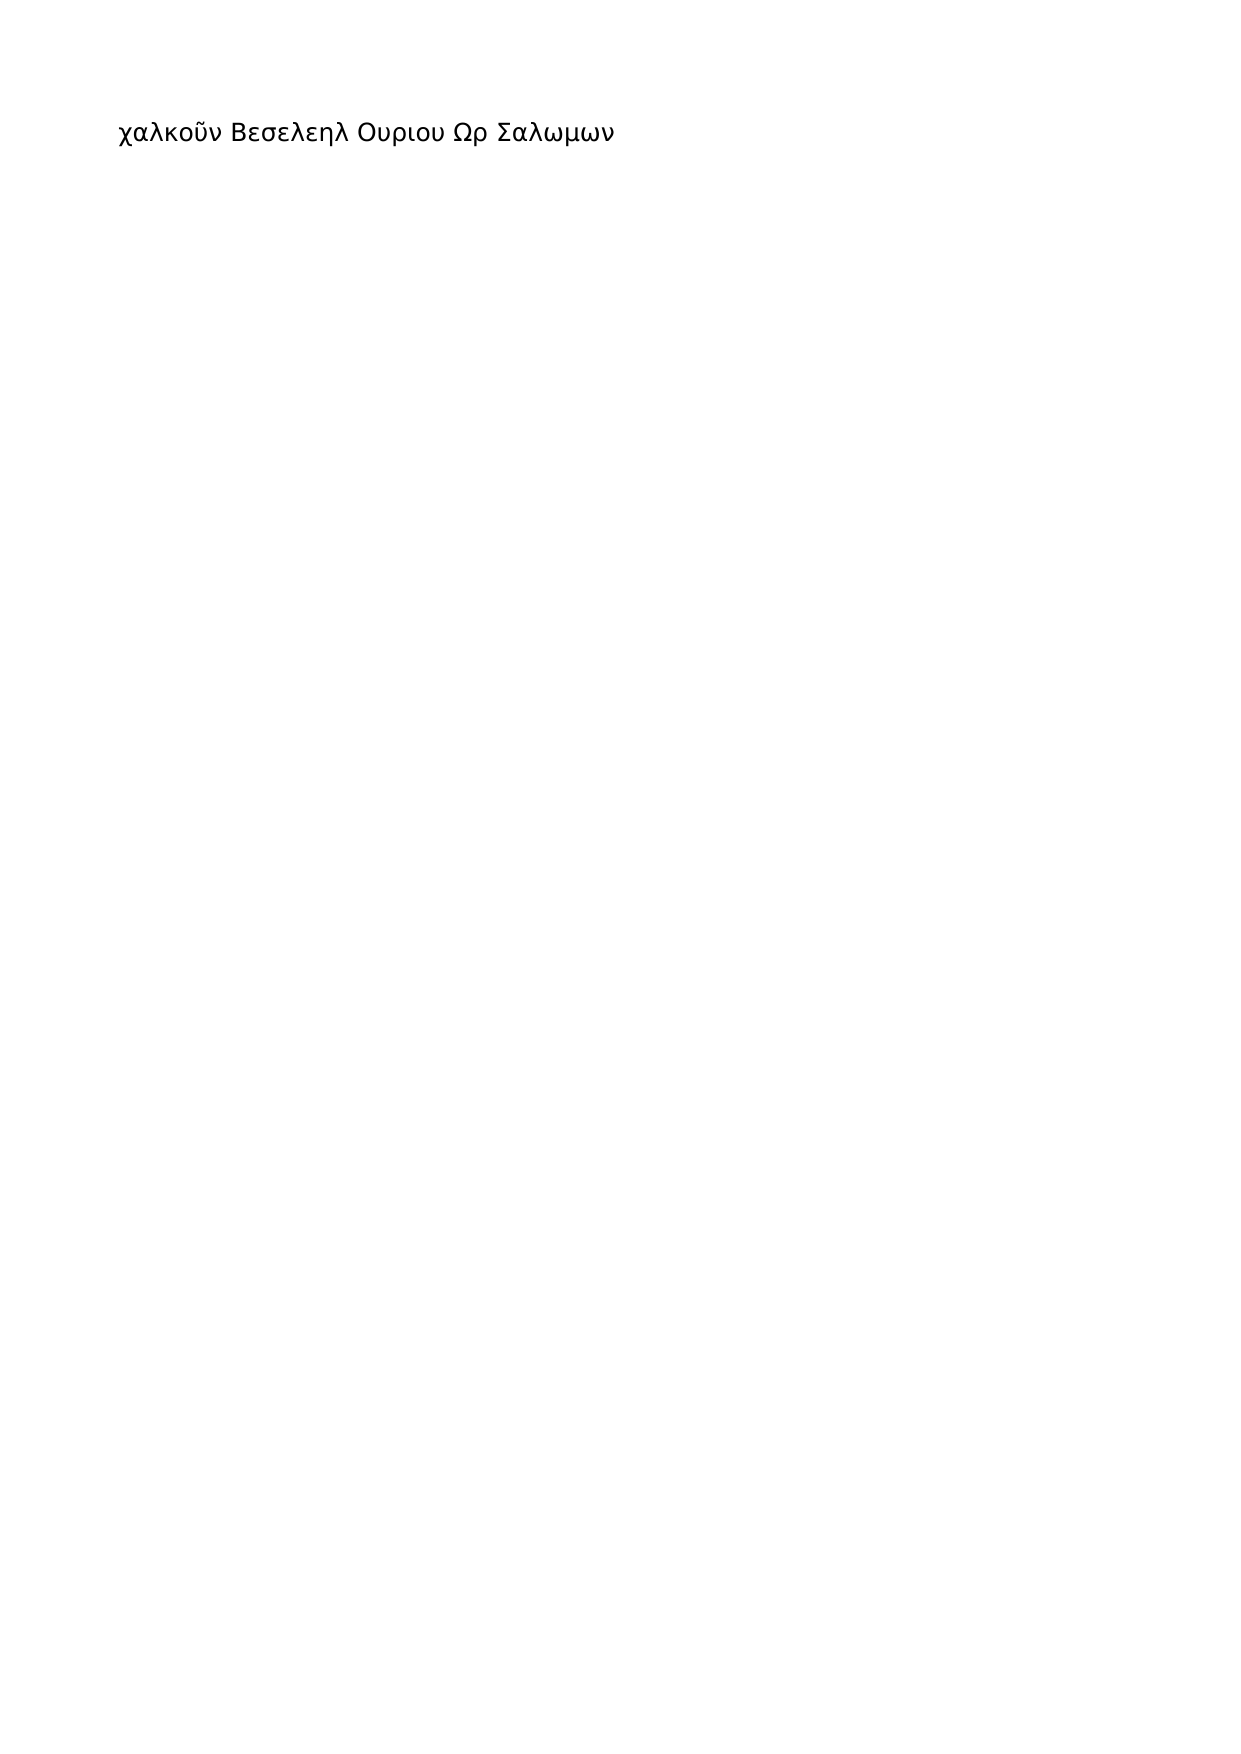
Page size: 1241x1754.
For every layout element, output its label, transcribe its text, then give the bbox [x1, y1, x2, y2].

text χαλκοῦν Βεσελεηλ Ουριου Ωρ Σαλωμων [118, 118, 1122, 147]
